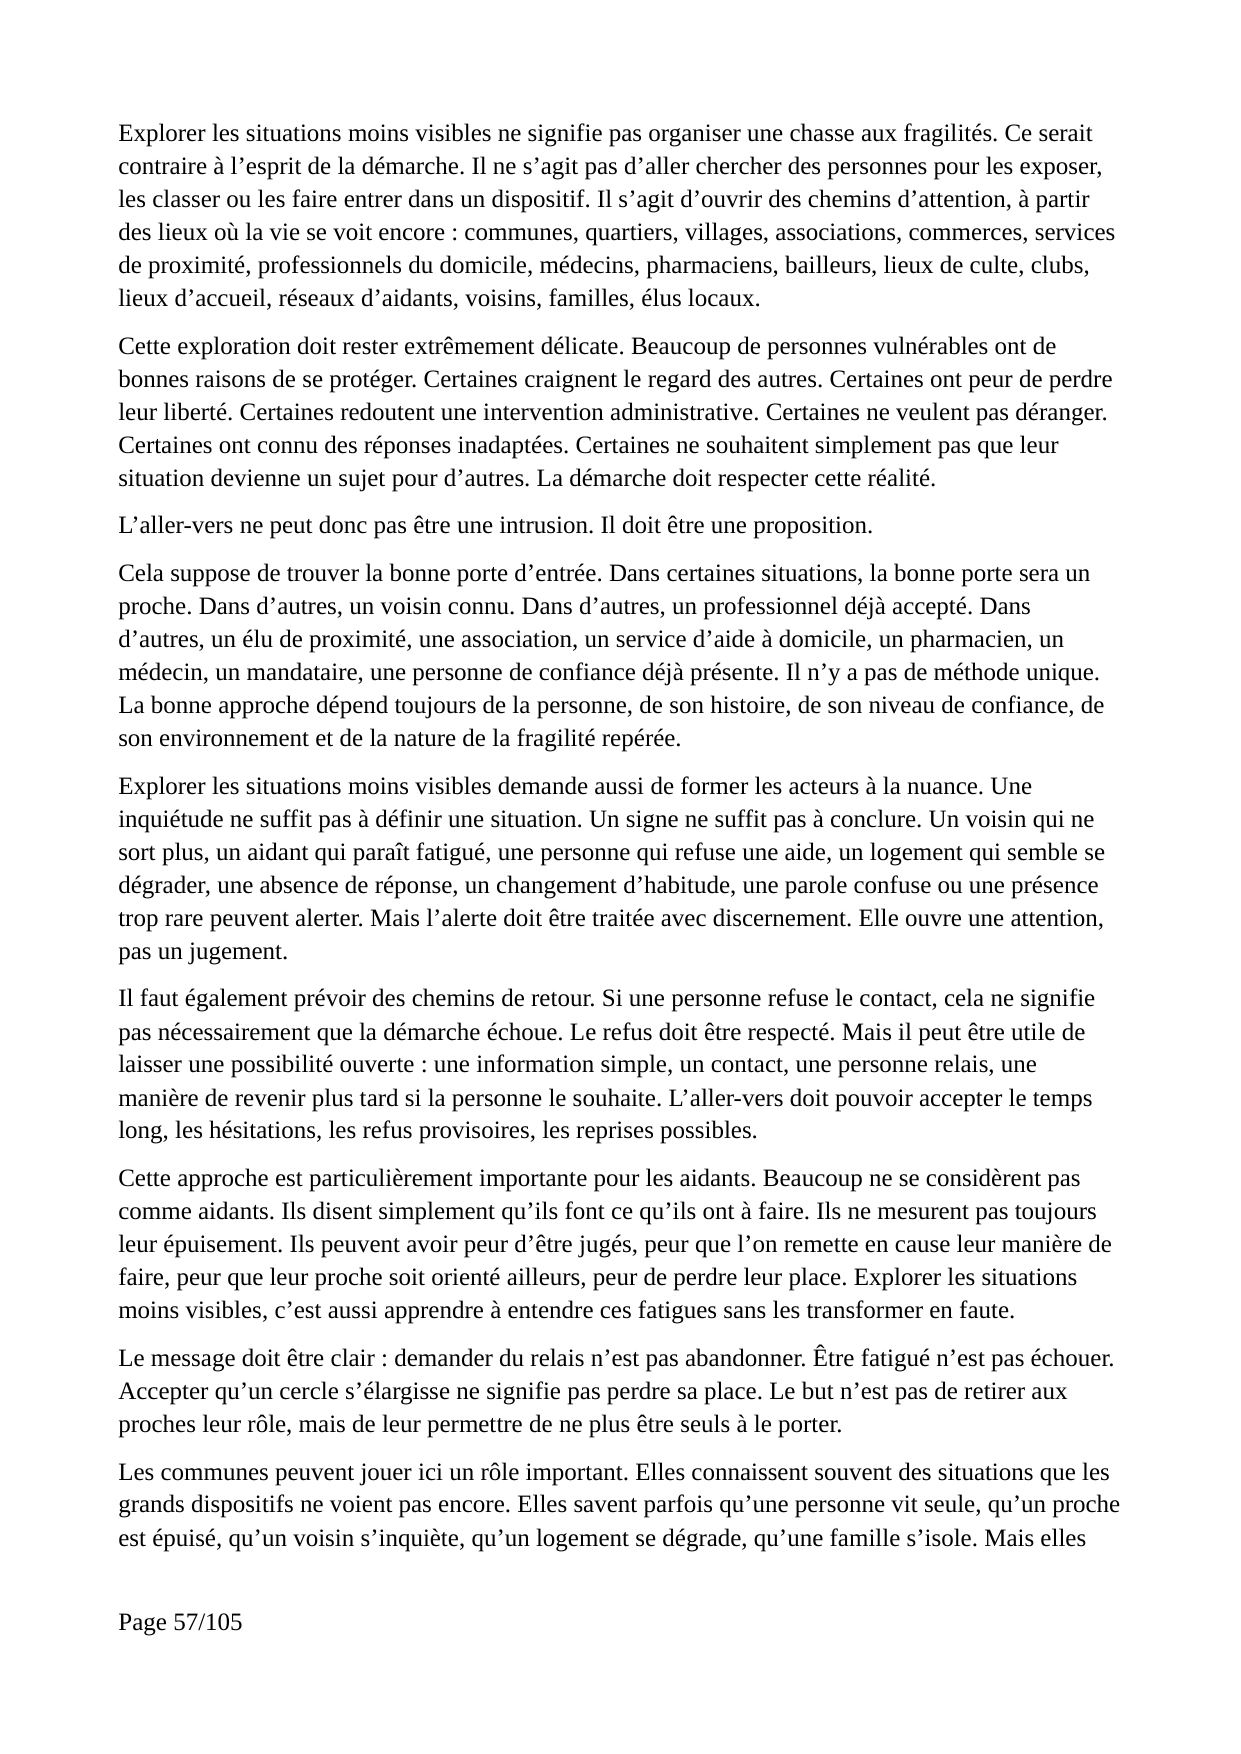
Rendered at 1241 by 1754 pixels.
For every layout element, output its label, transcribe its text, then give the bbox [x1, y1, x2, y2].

text Le message doit être clair : demander du relais n’est pas abandonner. Être fatigué n’est pas échouer. Accepter qu’un cercle s’élargisse ne signifie pas perdre sa place. Le but n’est pas de retirer aux proches leur rôle, mais de leur permettre de ne plus être seuls à le porter. [118, 1343, 1122, 1438]
text L’aller-vers ne peut donc pas être une intrusion. Il doit être une proposition. [118, 511, 1122, 539]
text Il faut également prévoir des chemins de retour. Si une personne refuse le contact, cela ne signifie pas nécessairement que la démarche échoue. Le refus doit être respecté. Mais il peut être utile de laisser une possibilité ouverte : une information simple, un contact, une personne relais, une manière de revenir plus tard si la personne le souhaite. L’aller-vers doit pouvoir accepter le temps long, les hésitations, les refus provisoires, les reprises possibles. [118, 983, 1122, 1144]
text Cette approche est particulièrement importante pour les aidants. Beaucoup ne se considèrent pas comme aidants. Ils disent simplement qu’ils font ce qu’ils ont à faire. Ils ne mesurent pas toujours leur épuisement. Ils peuvent avoir peur d’être jugés, peur que l’on remette en cause leur manière de faire, peur que leur proche soit orienté ailleurs, peur de perdre leur place. Explorer les situations moins visibles, c’est aussi apprendre à entendre ces fatigues sans les transformer en faute. [118, 1163, 1122, 1324]
text Les communes peuvent jouer ici un rôle important. Elles connaissent souvent des situations que les grands dispositifs ne voient pas encore. Elles savent parfois qu’une personne vit seule, qu’un proche est épuisé, qu’un voisin s’inquiète, qu’un logement se dégrade, qu’une famille s’isole. Mais elles [118, 1457, 1122, 1551]
text Explorer les situations moins visibles ne signifie pas organiser une chasse aux fragilités. Ce serait contraire à l’esprit de la démarche. Il ne s’agit pas d’aller chercher des personnes pour les exposer, les classer ou les faire entrer dans un dispositif. Il s’agit d’ouvrir des chemins d’attention, à partir des lieux où la vie se voit encore : communes, quartiers, villages, associations, commerces, services de proximité, professionnels du domicile, médecins, pharmaciens, bailleurs, lieux de culte, clubs, lieux d’accueil, réseaux d’aidants, voisins, familles, élus locaux. [118, 118, 1122, 312]
text Cette exploration doit rester extrêmement délicate. Beaucoup de personnes vulnérables ont de bonnes raisons de se protéger. Certaines craignent le regard des autres. Certaines ont peur de perdre leur liberté. Certaines redoutent une intervention administrative. Certaines ne veulent pas déranger. Certaines ont connu des réponses inadaptées. Certaines ne souhaitent simplement pas que leur situation devienne un sujet pour d’autres. La démarche doit respecter cette réalité. [118, 331, 1122, 492]
text Explorer les situations moins visibles demande aussi de former les acteurs à la nuance. Une inquiétude ne suffit pas à définir une situation. Un signe ne suffit pas à conclure. Un voisin qui ne sort plus, un aidant qui paraît fatigué, une personne qui refuse une aide, un logement qui semble se dégrader, une absence de réponse, un changement d’habitude, une parole confuse ou une présence trop rare peuvent alerter. Mais l’alerte doit être traitée avec discernement. Elle ouvre une attention, pas un jugement. [118, 771, 1122, 965]
text Cela suppose de trouver la bonne porte d’entrée. Dans certaines situations, la bonne porte sera un proche. Dans d’autres, un voisin connu. Dans d’autres, un professionnel déjà accepté. Dans d’autres, un élu de proximité, une association, un service d’aide à domicile, un pharmacien, un médecin, un mandataire, une personne de confiance déjà présente. Il n’y a pas de méthode unique. La bonne approche dépend toujours de la personne, de son histoire, de son niveau de confiance, de son environnement et de la nature de la fragilité repérée. [118, 558, 1122, 752]
